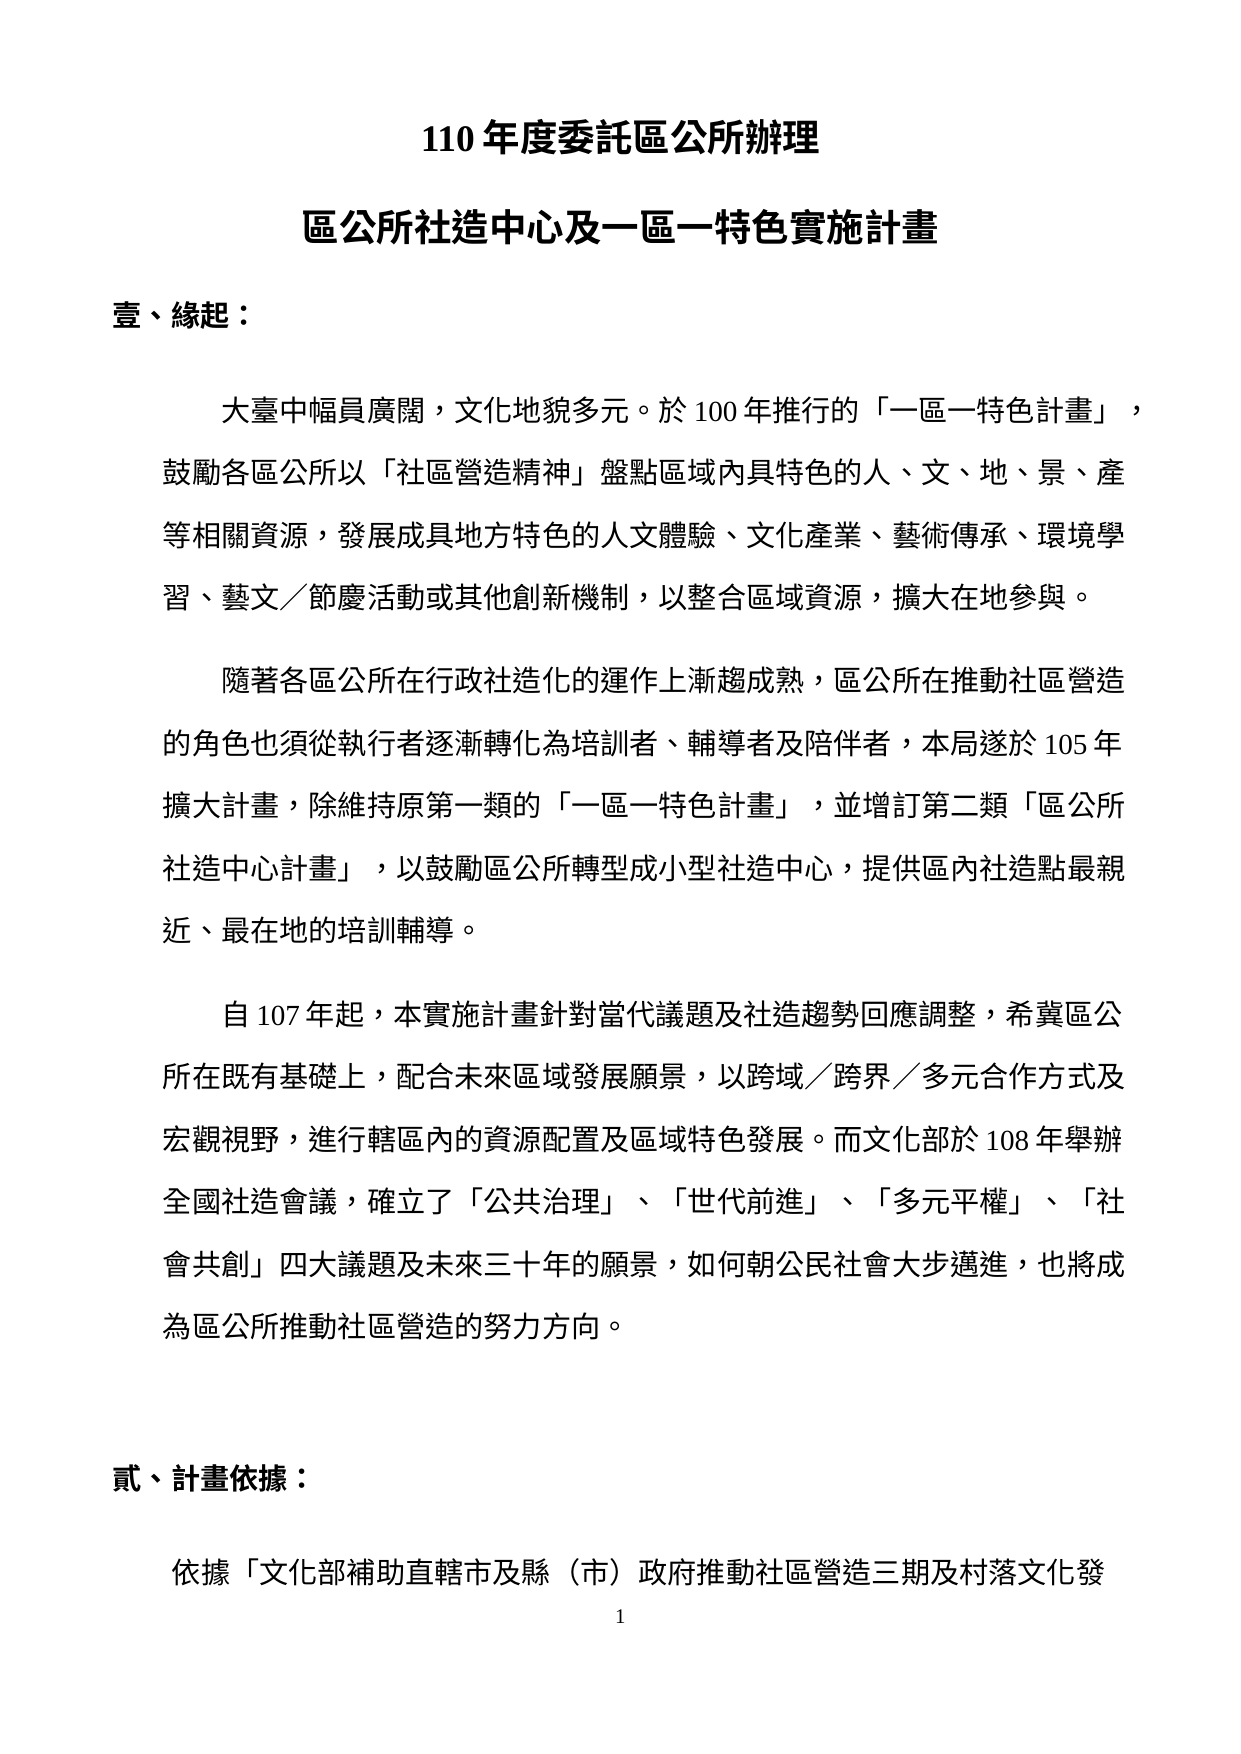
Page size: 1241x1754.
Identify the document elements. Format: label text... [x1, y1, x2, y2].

text 110年度委託區公所辦理 [112, 93, 1128, 156]
text 隨著各區公所在行政社造化的運作上漸趨成熟，區公所在推動社區營造的角色也須從執行者逐漸轉化為培訓者、輔導者及陪伴者，本局遂於105年擴大計畫，除維持原第一類的「一區一特色計畫」，並增訂第二類「區公所社造中心計畫」，以鼓勵區公所轉型成小型社造中心，提供區內社造點最親近、最在地的培訓輔導。 [163, 637, 1128, 950]
text 壹、緣起： [112, 272, 1128, 335]
text 貳、計畫依據： [112, 1435, 1128, 1498]
text 自107年起，本實施計畫針對當代議題及社造趨勢回應調整，希冀區公所在既有基礎上，配合未來區域發展願景，以跨域／跨界／多元合作方式及宏觀視野，進行轄區內的資源配置及區域特色發展。而文化部於108年舉辦全國社造會議，確立了「公共治理」、「世代前進」、「多元平權」、「社會共創」四大議題及未來三十年的願景，如何朝公民社會大步邁進，也將成為區公所推動社區營造的努力方向。 [163, 971, 1128, 1346]
text 大臺中幅員廣闊，文化地貌多元。於100年推行的「一區一特色計畫」，鼓勵各區公所以「社區營造精神」盤點區域內具特色的人、文、地、景、產等相關資源，發展成具地方特色的人文體驗、文化產業、藝術傳承、環境學習、藝文／節慶活動或其他創新機制，以整合區域資源，擴大在地參與。 [163, 367, 1128, 617]
text 依據「文化部補助直轄市及縣（市）政府推動社區營造三期及村落文化發 [172, 1529, 1128, 1592]
text 區公所社造中心及一區一特色實施計畫 [112, 183, 1128, 245]
